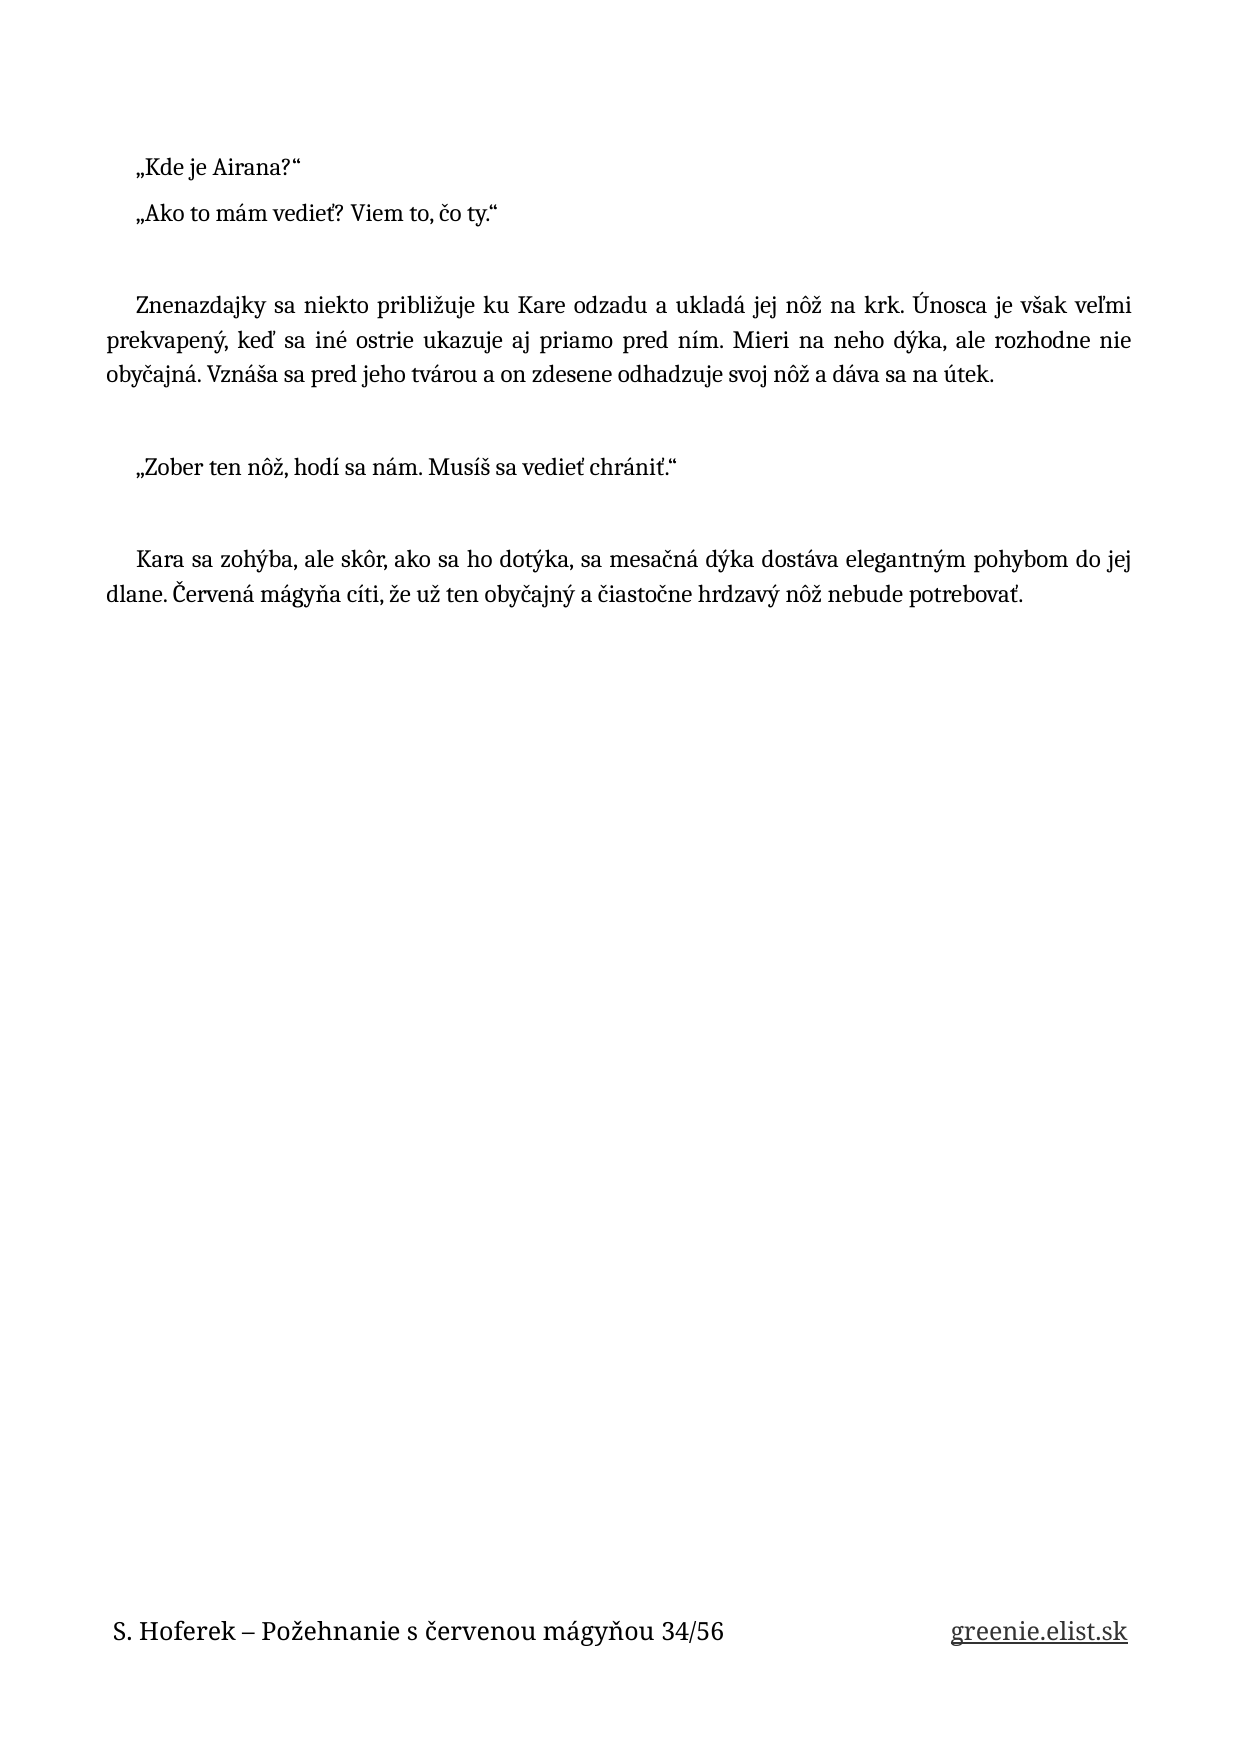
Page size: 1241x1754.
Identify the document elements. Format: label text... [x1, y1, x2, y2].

text „Zober ten nôž, hodí sa nám. Musíš sa vedieť chrániť.“ [106, 453, 1134, 481]
text „Ako to mám vedieť? Viem to, čo ty.“ [106, 199, 1134, 227]
text Znenazdajky sa niekto približuje ku Kare odzadu a ukladá jej nôž na krk. Únosca je však veľmi prekvapený, keď sa iné ostrie ukazuje aj priamo pred ním. Mieri na neho dýka, ale rozhodne nie obyčajná. Vznáša sa pred jeho tvárou a on zdesene odhadzuje svoj nôž a dáva sa na útek. [106, 291, 1134, 389]
text „Kde je Airana?“ [106, 152, 1134, 181]
text Kara sa zohýba, ale skôr, ako sa ho dotýka, sa mesačná dýka dostáva elegantným pohybom do jej dlane. Červená mágyňa cíti, že už ten obyčajný a čiastočne hrdzavý nôž nebude potrebovať. [106, 545, 1134, 608]
